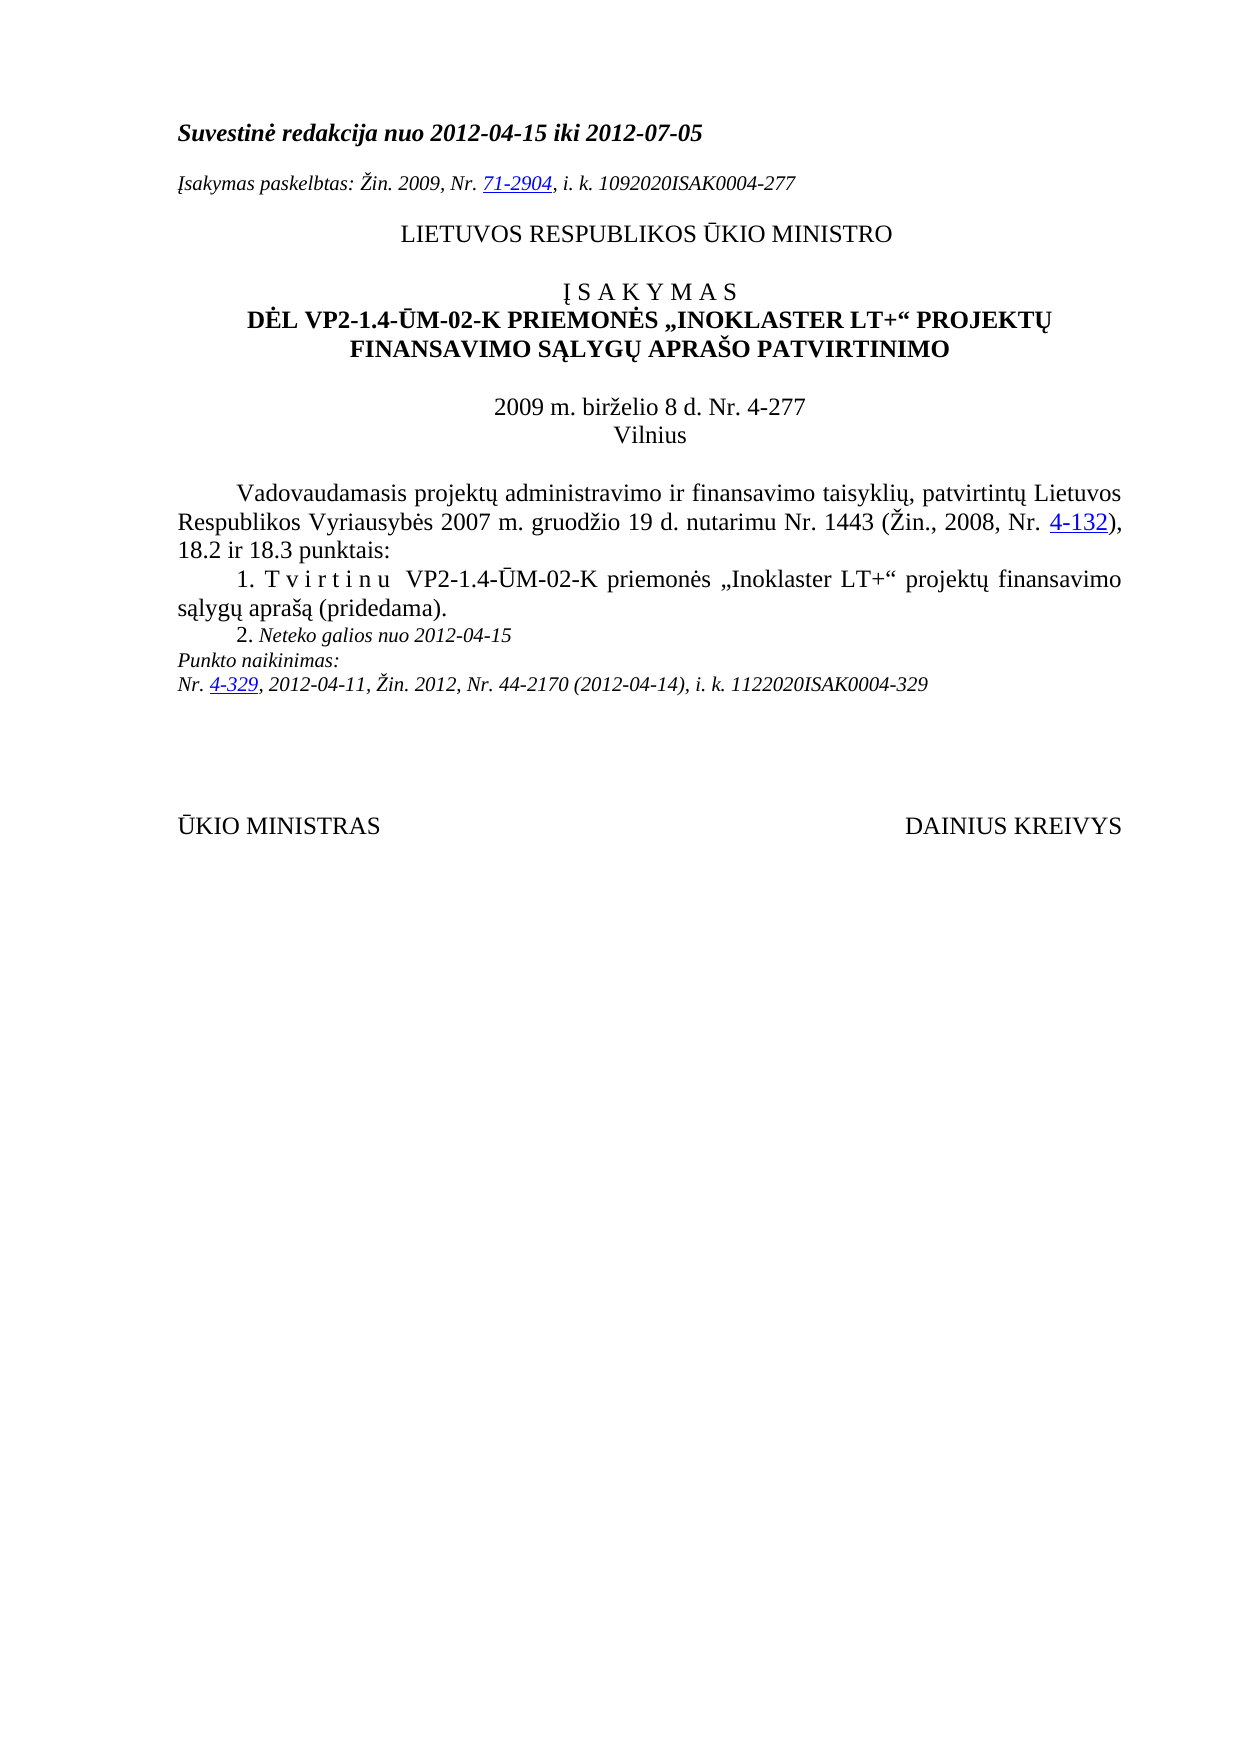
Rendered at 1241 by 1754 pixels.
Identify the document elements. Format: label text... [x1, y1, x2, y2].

text ĮSAKYMAS [177, 277, 1122, 305]
text Vadovaudamasis projektų administravimo ir finansavimo taisyklių, patvirtintų Lietuvos Respublikos Vyriausybės 2007 m. gruodžio 19 d. nutarimu Nr. 1443 (Žin., 2008, Nr. 4-132), 18.2 ir 18.3 punktais: [177, 478, 1122, 564]
text ŪKIO MINISTRAS DAINIUS KREIVYS [177, 811, 1122, 840]
text 1. Tvirtinu VP2-1.4-ŪM-02-K priemonės „Inoklaster LT+“ projektų finansavimo sąlygų aprašą (pridedama). [177, 564, 1122, 622]
text Punkto naikinimas: [177, 648, 1122, 672]
text 2. Neteko galios nuo 2012-04-15 [177, 622, 1122, 648]
text LIETUVOS RESPUBLIKOS ŪKIO MINISTRO [177, 219, 1122, 248]
text DĖL VP2-1.4-ŪM-02-K PRIEMONĖS „INOKLASTER LT+“ PROJEKTŲ FINANSAVIMO SĄLYGŲ APRAŠO PATVIRTINIMO [177, 305, 1122, 363]
text 2009 m. birželio 8 d. Nr. 4-277 [177, 392, 1122, 420]
text Suvestinė redakcija nuo 2012-04-15 iki 2012-07-05 [177, 118, 1122, 147]
text Įsakymas paskelbtas: Žin. 2009, Nr. 71-2904, i. k. 1092020ISAK0004-277 [177, 171, 1122, 195]
text Nr. 4-329, 2012-04-11, Žin. 2012, Nr. 44-2170 (2012-04-14), i. k. 1122020ISAK0004-329 [177, 672, 1122, 696]
text Vilnius [177, 420, 1122, 449]
